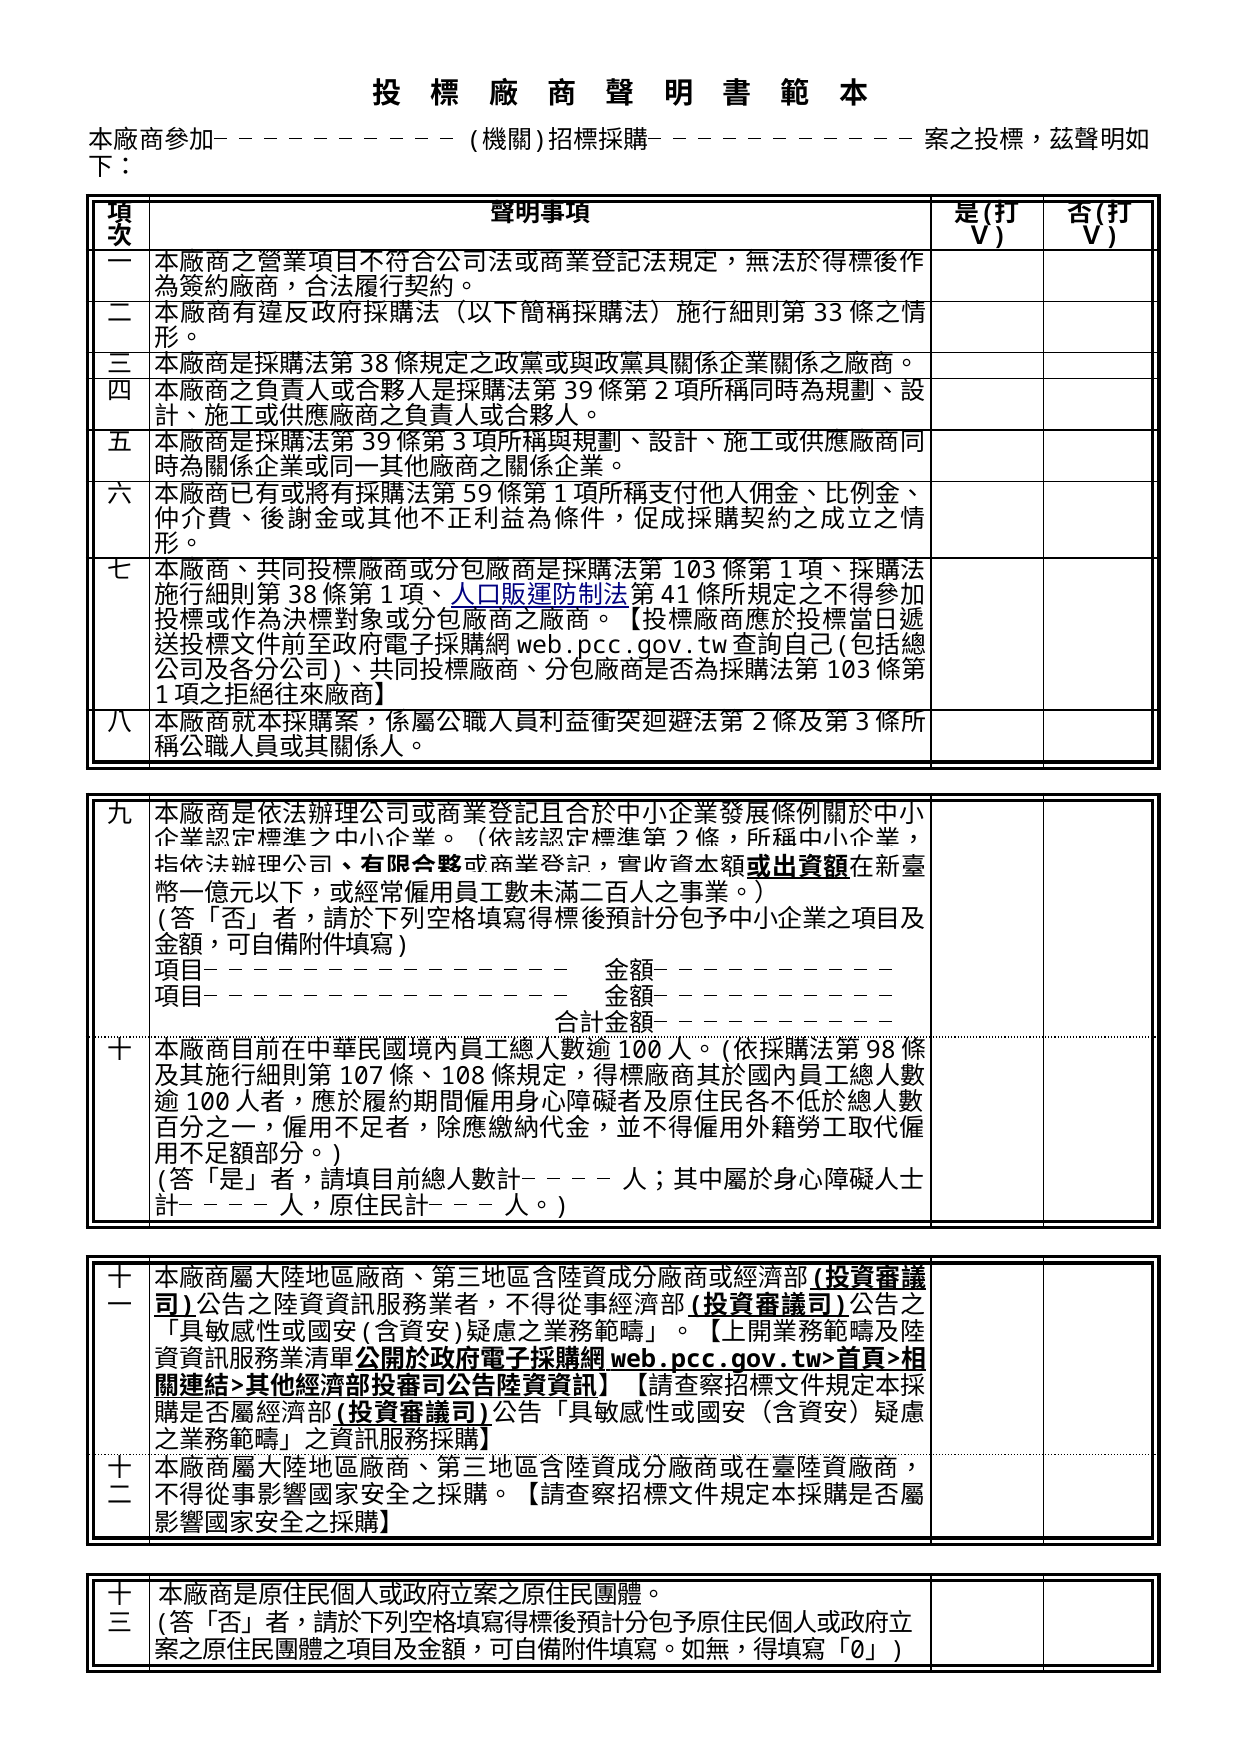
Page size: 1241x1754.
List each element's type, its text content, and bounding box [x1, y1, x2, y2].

table_cell [932, 353, 1043, 378]
table_cell [1044, 251, 1151, 301]
table_cell 十二 [95, 1454, 149, 1536]
table_header [1044, 1582, 1151, 1663]
table_header 否(打Ｖ) [1044, 197, 1156, 249]
table_cell 本廠商目前在中華民國境內員工總人數逾100人。(依採購法第98條及其施行細則第107條、108條規定，得標廠商其於國內員工總人數逾100人者，應於履約期間僱用身心障礙者及原住民各不低於總人數百分之一，僱用不足者，除應繳納代金，並不得僱用外籍勞工取代僱用不足額部分。) (答「是」者，請填目前總人數計╴╴╴╴人；其中屬於身心障礙人士計╴╴╴╴人，原住民計╴╴╴人。) [150, 1036, 930, 1220]
table_cell [932, 302, 1043, 352]
table_cell [1044, 711, 1151, 760]
table_cell [932, 559, 1043, 709]
table_cell 十 [95, 1036, 149, 1220]
table_header [1044, 1258, 1156, 1454]
table_cell [1044, 302, 1151, 352]
text 本廠商參加╴╴╴╴╴╴╴╴╴╴(機關)招標採購╴╴╴╴╴╴╴╴╴╴╴案之投標，茲聲明如下： [89, 127, 1152, 181]
table_cell [1044, 1036, 1151, 1220]
text 投 標 廠 商 聲 明 書 範 本 [89, 75, 1152, 110]
table_cell 八 [95, 711, 149, 760]
table_cell 本廠商已有或將有採購法第59條第1項所稱支付他人佣金、比例金、仲介費、後謝金或其他不正利益為條件，促成採購契約之成立之情形。 [150, 482, 930, 557]
table_cell [932, 482, 1043, 557]
table_cell 七 [95, 559, 149, 709]
table_cell [1044, 431, 1151, 481]
table_cell [1044, 353, 1151, 378]
table_cell 本廠商是採購法第39條第3項所稱與規劃、設計、施工或供應廠商同時為關係企業或同一其他廠商之關係企業。 [150, 431, 930, 481]
table_header [932, 1582, 1043, 1663]
table_header 十三 [90, 1576, 149, 1663]
table_header 九 [90, 796, 149, 1036]
table_cell 本廠商、共同投標廠商或分包廠商是採購法第103條第1項、採購法施行細則第38條第1項、人口販運防制法第41條所規定之不得參加投標或作為決標對象或分包廠商之廠商。【投標廠商應於投標當日遞送投標文件前至政府電子採購網web.pcc.gov.tw查詢自己(包括總公司及各分公司)、共同投標廠商、分包廠商是否為採購法第103條第1項之拒絕往來廠商】 [150, 559, 930, 709]
table_cell [932, 1036, 1043, 1220]
table_header 本廠商屬大陸地區廠商、第三地區含陸資成分廠商或經濟部(投資審議司)公告之陸資資訊服務業者，不得從事經濟部(投資審議司)公告之「具敏感性或國安(含資安)疑慮之業務範疇」。【上開業務範疇及陸資資訊服務業清單公開於政府電子採購網web.pcc.gov.tw>首頁>相關連結>其他經濟部投審司公告陸資資訊】【請查察招標文件規定本採購是否屬經濟部(投資審議司)公告「具敏感性或國安（含資安）疑慮之業務範疇」之資訊服務採購】 [150, 1265, 930, 1454]
table_cell 本廠商有違反政府採購法（以下簡稱採購法）施行細則第33條之情形。 [150, 302, 930, 352]
table_cell [1044, 379, 1151, 429]
table_cell 本廠商之營業項目不符合公司法或商業登記法規定，無法於得標後作為簽約廠商，合法履行契約。 [150, 251, 930, 301]
table_cell [1044, 1454, 1151, 1536]
table_cell 本廠商之負責人或合夥人是採購法第39條第2項所稱同時為規劃、設計、施工或供應廠商之負責人或合夥人。 [150, 379, 930, 429]
table_cell 四 [95, 379, 149, 429]
table_header 十一 [90, 1258, 149, 1454]
table_cell 一 [95, 251, 149, 301]
table_header 本廠商是原住民個人或政府立案之原住民團體。 (答「否」者，請於下列空格填寫得標後預計分包予原住民個人或政府立案之原住民團體之項目及金額，可自備附件填寫。如無，得填寫「0」) [150, 1582, 930, 1663]
table_header [932, 1265, 1043, 1454]
table_cell [1044, 559, 1151, 709]
table_cell 二 [95, 302, 149, 352]
table_header 聲明事項 [150, 203, 930, 249]
table_header [1044, 802, 1151, 1036]
table_header [1044, 1576, 1156, 1663]
table_header 項次 [90, 197, 149, 249]
table_cell [1044, 482, 1151, 557]
table_cell 本廠商屬大陸地區廠商、第三地區含陸資成分廠商或在臺陸資廠商，不得從事影響國家安全之採購。【請查察招標文件規定本採購是否屬影響國家安全之採購】 [150, 1454, 930, 1536]
table_header [932, 802, 1043, 1036]
table_header [1044, 796, 1156, 1036]
table_cell 三 [95, 353, 149, 378]
table_cell 本廠商是採購法第38條規定之政黨或與政黨具關係企業關係之廠商。 [150, 353, 930, 378]
table_cell [932, 711, 1043, 760]
table_header 是(打Ｖ) [932, 203, 1043, 249]
table_cell [932, 251, 1043, 301]
table_cell [932, 379, 1043, 429]
table_cell 五 [95, 431, 149, 481]
table_cell 六 [95, 482, 149, 557]
table_cell [932, 431, 1043, 481]
table_cell [932, 1454, 1043, 1536]
table_cell 本廠商就本採購案，係屬公職人員利益衝突迴避法第2條及第3條所稱公職人員或其關係人。 [150, 711, 930, 760]
table_header [1044, 1265, 1151, 1454]
table_header 本廠商是依法辦理公司或商業登記且合於中小企業發展條例關於中小企業認定標準之中小企業。（依該認定標準第2條，所稱中小企業，指依法辦理公司、有限合夥或商業登記，實收資本額或出資額在新臺幣一億元以下，或經常僱用員工數未滿二百人之事業。） (答「否」者，請於下列空格填寫得標後預計分包予中小企業之項目及金額，可自備附件填寫) 項目╴╴╴╴╴╴╴╴╴╴╴╴╴╴╴ 金額╴╴╴╴╴╴╴╴╴╴ 項目╴╴╴╴╴╴╴╴╴╴╴╴╴╴╴ 金額╴╴╴╴╴╴╴╴╴╴ 合計金額╴╴╴╴╴╴╴╴╴╴ [150, 802, 930, 1036]
